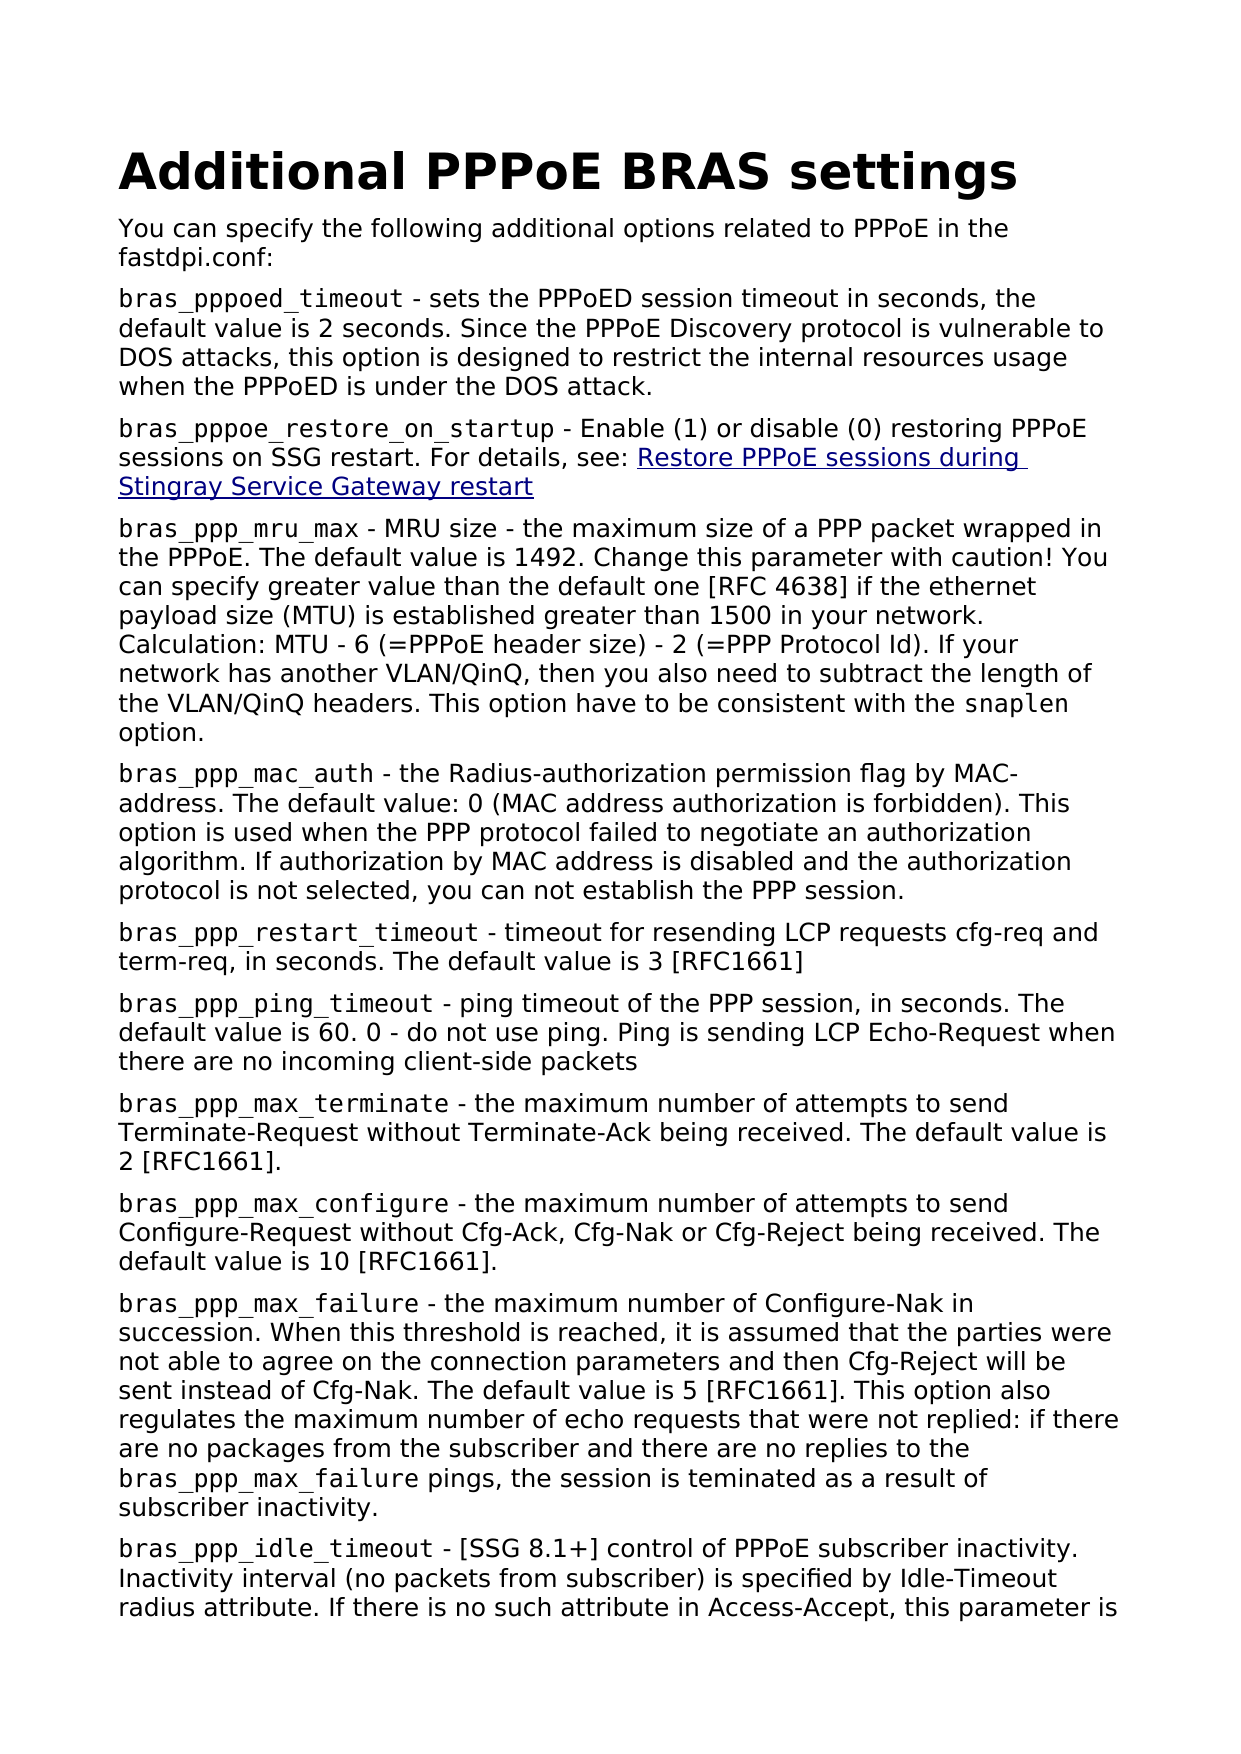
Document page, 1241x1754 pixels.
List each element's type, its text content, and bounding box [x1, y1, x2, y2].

text bras_ppp_mac_auth - the Radius-authorization permission flag by MAC-address. The default value: 0 (MAC address authorization is forbidden). This option is used when the PPP protocol failed to negotiate an authorization algorithm. If authorization by MAC address is disabled and the authorization protocol is not selected, you can not establish the PPP session. [118, 760, 1122, 906]
text bras_ppp_max_terminate - the maximum number of attempts to send Terminate-Request without Terminate-Ack being received. The default value is 2 [RFC1661]. [118, 1089, 1122, 1176]
text bras_ppp_max_failure - the maximum number of Configure-Nak in succession. When this threshold is reached, it is assumed that the parties were not able to agree on the connection parameters and then Cfg-Reject will be sent instead of Cfg-Nak. The default value is 5 [RFC1661]. This option also regulates the maximum number of echo requests that were not replied: if there are no packages from the subscriber and there are no replies to the bras_ppp_max_failure pings, the session is teminated as a result of subscriber inactivity. [118, 1289, 1122, 1522]
text bras_ppp_restart_timeout - timeout for resending LCP requests cfg-req and term-req, in seconds. The default value is 3 [RFC1661] [118, 918, 1122, 976]
text bras_pppoed_timeout - sets the PPPoED session timeout in seconds, the default value is 2 seconds. Since the PPPoE Discovery protocol is vulnerable to DOS attacks, this option is designed to restrict the internal resources usage when the PPPoED is under the DOS attack. [118, 285, 1122, 401]
text bras_ppp_ping_timeout - ping timeout of the PPP session, in seconds. The default value is 60. 0 - do not use ping. Ping is sending LCP Echo-Request when there are no incoming client-side packets [118, 989, 1122, 1076]
text bras_pppoe_restore_on_startup - Enable (1) or disable (0) restoring PPPoE sessions on SSG restart. For details, see: Restore PPPoE sessions during Stingray Service Gateway restart [118, 414, 1122, 501]
text bras_ppp_mru_max - MRU size - the maximum size of a PPP packet wrapped in the PPPoE. The default value is 1492. Change this parameter with caution! You can specify greater value than the default one [RFC 4638] if the ethernet payload size (MTU) is established greater than 1500 in your network. Calculation: MTU - 6 (=PPPoE header size) - 2 (=PPP Protocol Id). If your network has another VLAN/QinQ, then you also need to subtract the length of the VLAN/QinQ headers. This option have to be consistent with the snaplen option. [118, 514, 1122, 747]
subtitle Additional PPPoE BRAS settings [118, 143, 1122, 201]
text bras_ppp_idle_timeout - [SSG 8.1+] control of PPPoE subscriber inactivity. Inactivity interval (no packets from subscriber) is specified by Idle-Timeout radius attribute. If there is no such attribute in Access-Accept, this parameter is [118, 1535, 1122, 1622]
text You can specify the following additional options related to PPPoE in the fastdpi.conf: [118, 214, 1122, 272]
text bras_ppp_max_configure - the maximum number of attempts to send Configure-Request without Cfg-Ack, Cfg-Nak or Cfg-Reject being received. The default value is 10 [RFC1661]. [118, 1189, 1122, 1276]
